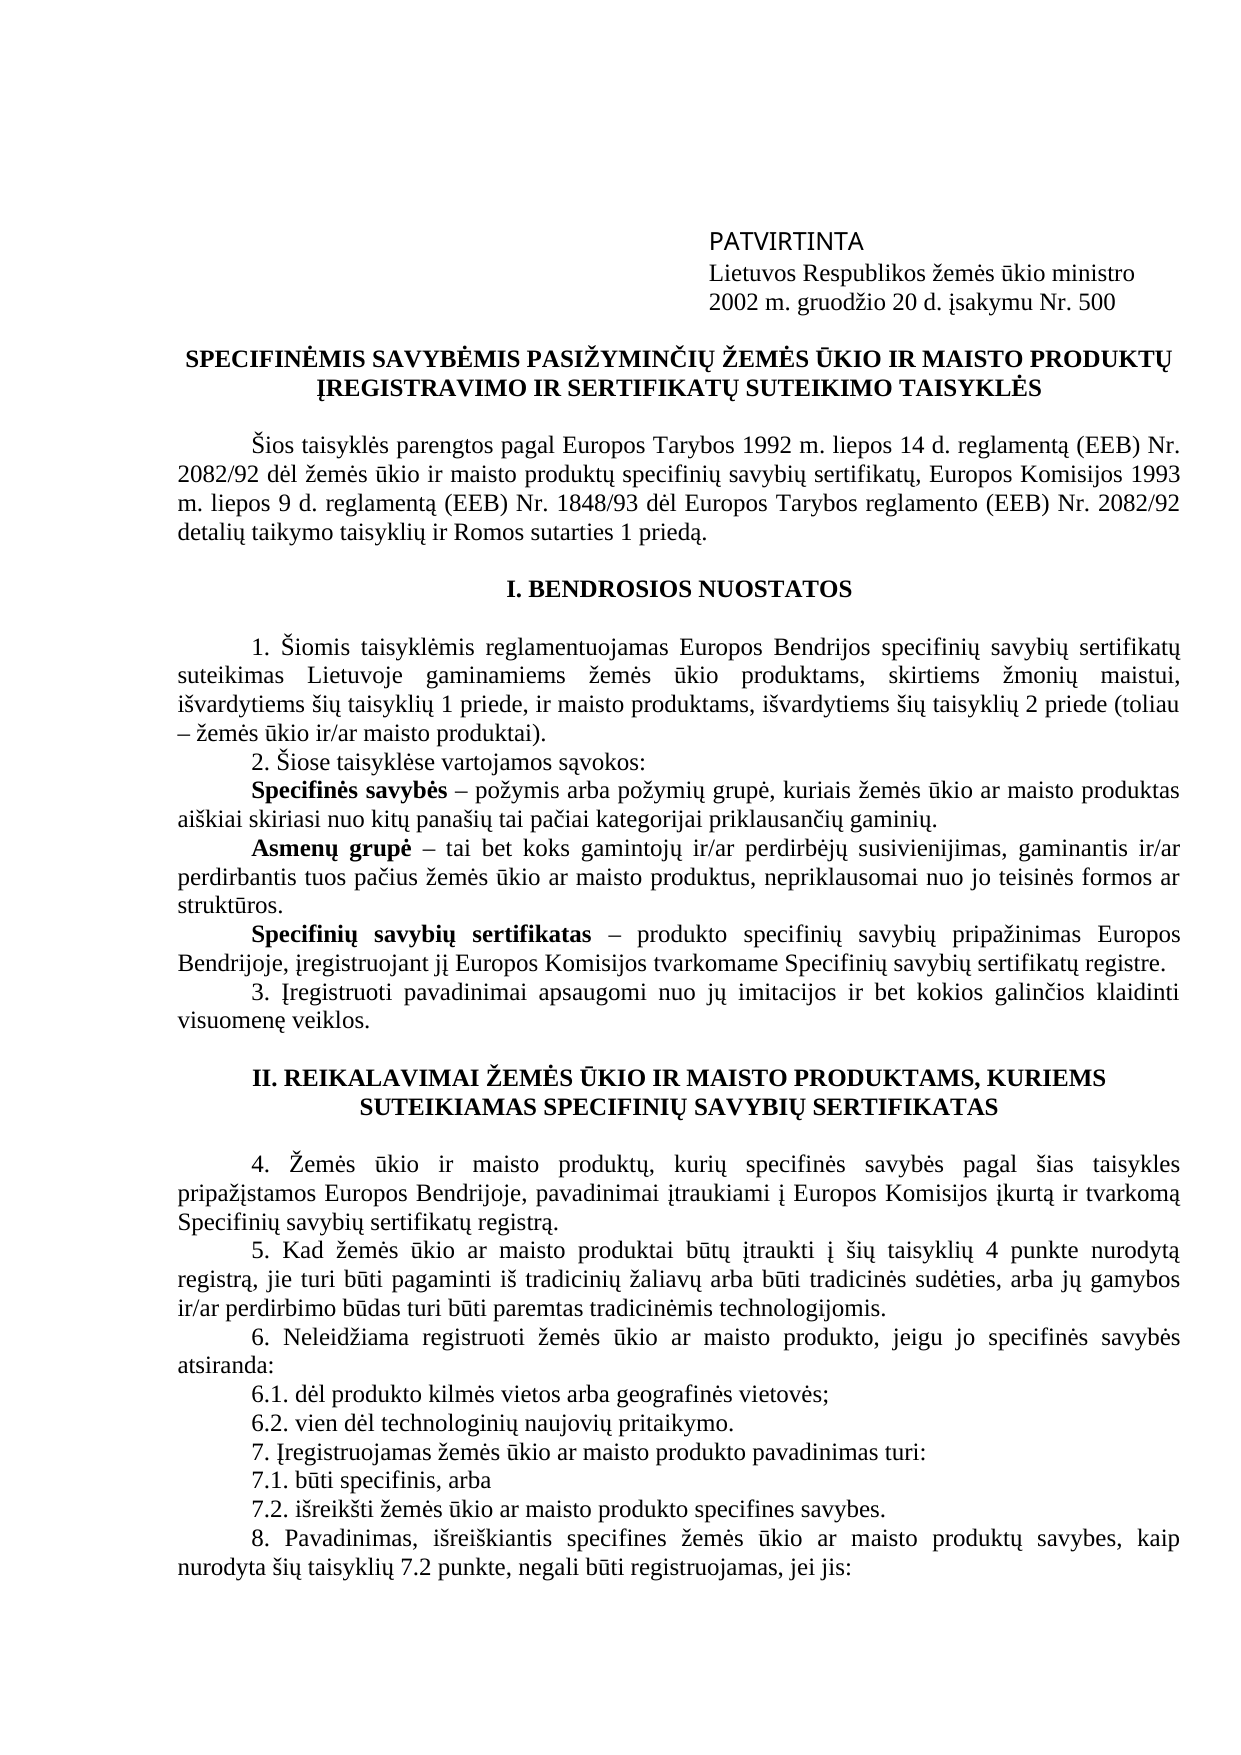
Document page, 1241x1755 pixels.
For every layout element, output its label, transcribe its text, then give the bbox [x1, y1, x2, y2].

text SPECIFINĖMIS SAVYBĖMIS PASIŽYMINČIŲ ŽEMĖS ŪKIO IR MAISTO PRODUKTŲ ĮREGISTRAVIMO IR SERTIFIKATŲ SUTEIKIMO TAISYKLĖS [177, 344, 1181, 402]
text 4. Žemės ūkio ir maisto produktų, kurių specifinės savybės pagal šias taisykles pripažįstamos Europos Bendrijoje, pavadinimai įtraukiami į Europos Komisijos įkurtą ir tvarkomą Specifinių savybių sertifikatų registrą. [177, 1149, 1181, 1235]
text Lietuvos Respublikos žemės ūkio ministro [177, 258, 1181, 287]
text 2. Šiose taisyklėse vartojamos sąvokos: [177, 747, 1181, 775]
text 5. Kad žemės ūkio ar maisto produktai būtų įtraukti į šių taisyklių 4 punkte nurodytą registrą, jie turi būti pagaminti iš tradicinių žaliavų arba būti tradicinės sudėties, arba jų gamybos ir/ar perdirbimo būdas turi būti paremtas tradicinėmis technologijomis. [177, 1235, 1181, 1322]
text 2002 m. gruodžio 20 d. įsakymu Nr. 500 [177, 287, 1181, 315]
text 3. Įregistruoti pavadinimai apsaugomi nuo jų imitacijos ir bet kokios galinčios klaidinti visuomenę veiklos. [177, 977, 1181, 1034]
text II. REIKALAVIMAI ŽEMĖS ŪKIO IR MAISTO PRODUKTAMS, KURIEMS SUTEIKIAMAS SPECIFINIŲ SAVYBIŲ SERTIFIKATAS [177, 1063, 1181, 1120]
text 7.1. būti specifinis, arba [177, 1465, 1181, 1494]
text 7. Įregistruojamas žemės ūkio ar maisto produkto pavadinimas turi: [177, 1437, 1181, 1465]
text Asmenų grupė – tai bet koks gamintojų ir/ar perdirbėjų susivienijimas, gaminantis ir/ar perdirbantis tuos pačius žemės ūkio ar maisto produktus, nepriklausomai nuo jo teisinės formos ar struktūros. [177, 833, 1181, 919]
text Šios taisyklės parengtos pagal Europos Tarybos 1992 m. liepos 14 d. reglamentą (EEB) Nr. 2082/92 dėl žemės ūkio ir maisto produktų specifinių savybių sertifikatų, Europos Komisijos 1993 m. liepos 9 d. reglamentą (EEB) Nr. 1848/93 dėl Europos Tarybos reglamento (EEB) Nr. 2082/92 detalių taikymo taisyklių ir Romos sutarties 1 priedą. [177, 430, 1181, 545]
text 6. Neleidžiama registruoti žemės ūkio ar maisto produkto, jeigu jo specifinės savybės atsiranda: [177, 1322, 1181, 1379]
text 6.1. dėl produkto kilmės vietos arba geografinės vietovės; [177, 1379, 1181, 1408]
text Specifinių savybių sertifikatas – produkto specifinių savybių pripažinimas Europos Bendrijoje, įregistruojant jį Europos Komisijos tvarkomame Specifinių savybių sertifikatų registre. [177, 919, 1181, 977]
text 7.2. išreikšti žemės ūkio ar maisto produkto specifines savybes. [177, 1494, 1181, 1523]
text 6.2. vien dėl technologinių naujovių pritaikymo. [177, 1408, 1181, 1437]
text 1. Šiomis taisyklėmis reglamentuojamas Europos Bendrijos specifinių savybių sertifikatų suteikimas Lietuvoje gaminamiems žemės ūkio produktams, skirtiems žmonių maistui, išvardytiems šių taisyklių 1 priede, ir maisto produktams, išvardytiems šių taisyklių 2 priede (toliau – žemės ūkio ir/ar maisto produktai). [177, 632, 1181, 747]
text Specifinės savybės – požymis arba požymių grupė, kuriais žemės ūkio ar maisto produktas aiškiai skiriasi nuo kitų panašių tai pačiai kategorijai priklausančių gaminių. [177, 775, 1181, 833]
text PATVIRTINTA [177, 224, 1181, 258]
text 8. Pavadinimas, išreiškiantis specifines žemės ūkio ar maisto produktų savybes, kaip nurodyta šių taisyklių 7.2 punkte, negali būti registruojamas, jei jis: [177, 1523, 1181, 1580]
text I. BENDROSIOS NUOSTATOS [177, 574, 1181, 603]
